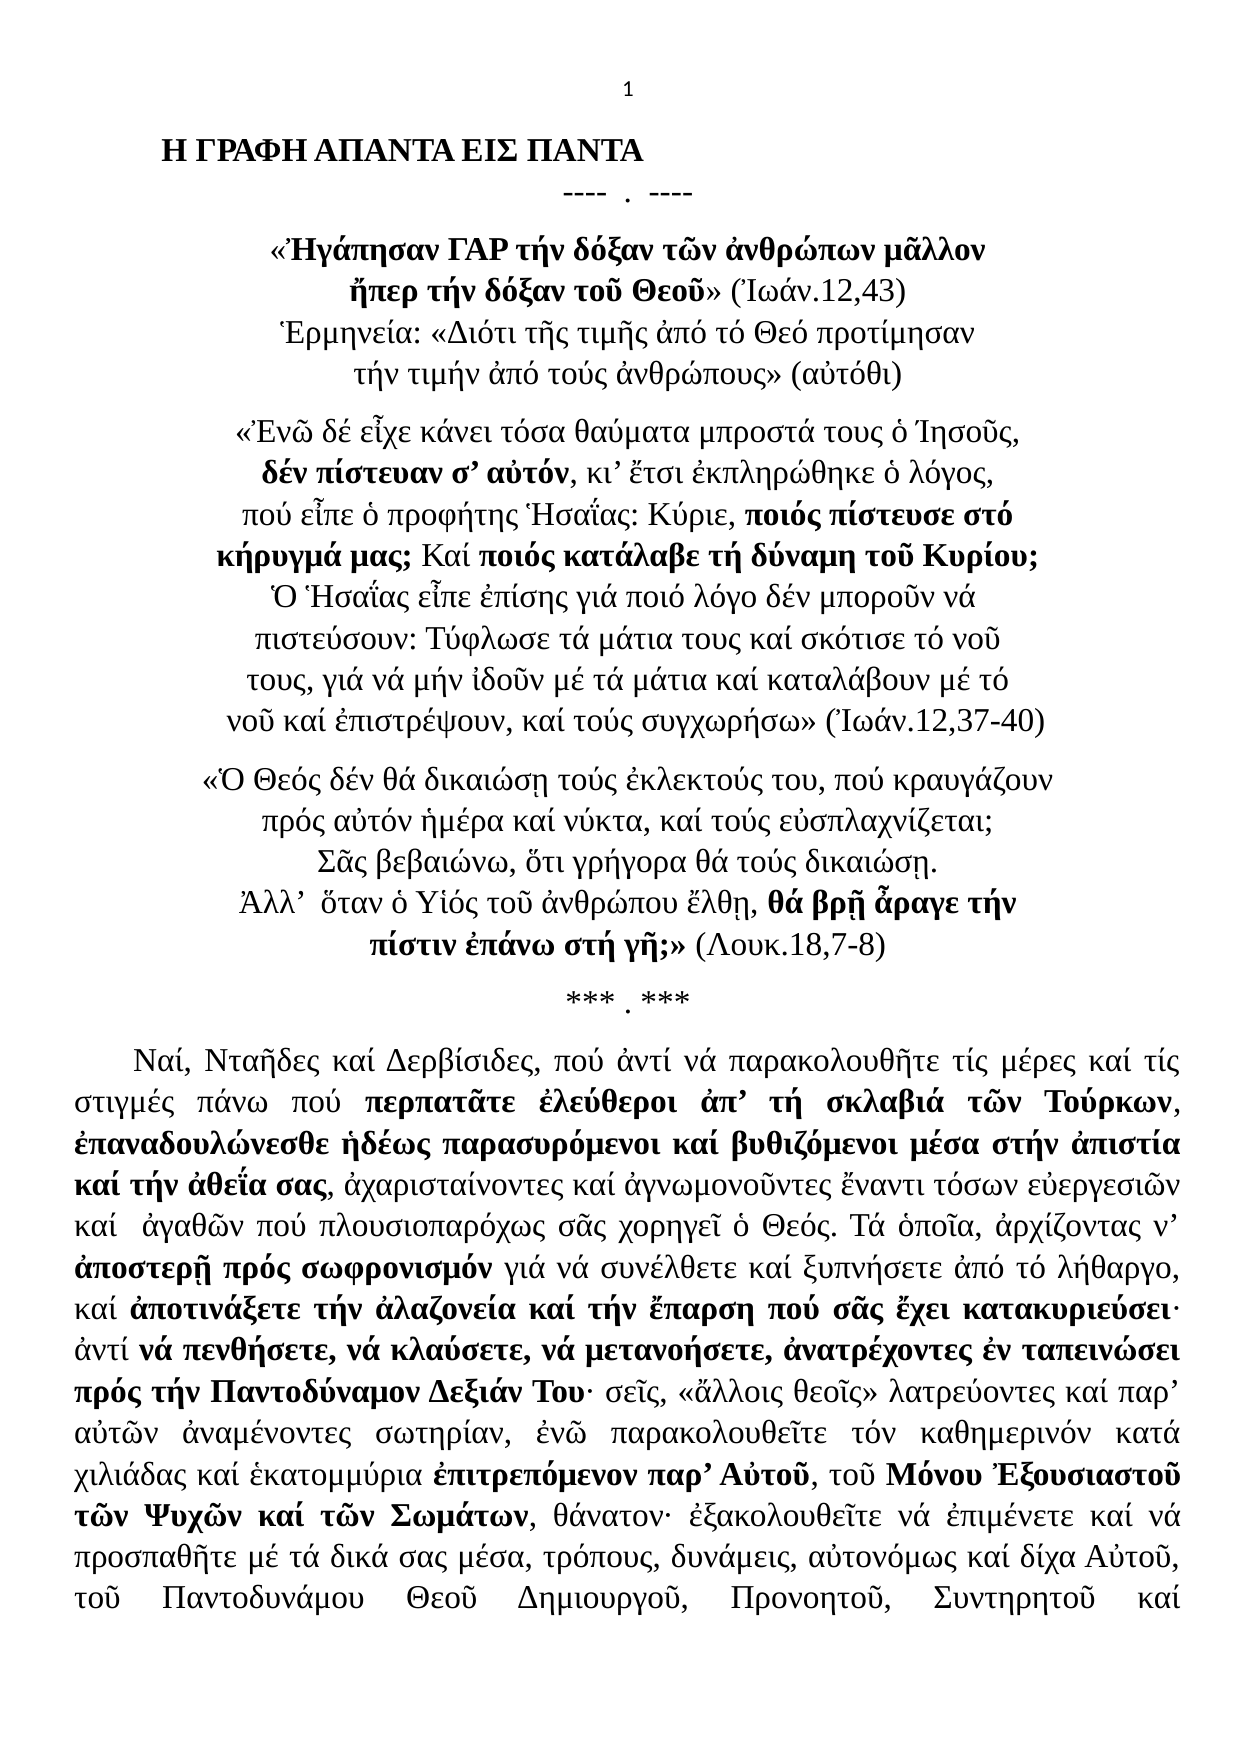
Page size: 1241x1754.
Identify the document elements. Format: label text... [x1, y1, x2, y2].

text «Ὁ Θεός δέν θά δικαιώσῃ τούς ἐκλεκτούς του, πού κραυγάζουν πρός αὐτόν ἡμέρα καί νύκτα, καί τούς εὐσπλαχνίζεται; Σᾶς βεβαιώνω, ὅτι γρήγορα θά τούς δικαιώσῃ. Ἀλλ’ ὅταν ὁ Υἱός τοῦ ἀνθρώπου ἔλθῃ, θά βρῇ ἆραγε τήν πίστιν ἐπάνω στή γῆ;» (Λουκ.18,7-8) [74, 759, 1181, 962]
text «Ἐνῶ δέ εἶχε κάνει τόσα θαύματα μπροστά τους ὁ Ίησοῦς, δέν πίστευαν σ’ αὐτόν, κι’ ἔτσι ἐκπληρώθηκε ὁ λόγος, πού εἶπε ὁ προφήτης Ἡσαΐας: Κύριε, ποιός πίστευσε στό κήρυγμά μας; Καί ποιός κατάλαβε τή δύναμη τοῦ Κυρίου; Ὁ Ἡσαΐας εἶπε ἐπίσης γιά ποιό λόγο δέν μποροῦν νά πιστεύσουν: Τύφλωσε τά μάτια τους καί σκότισε τό νοῦ τους, γιά νά μήν ἰδοῦν μέ τά μάτια καί καταλάβουν μέ τό νοῦ καί ἐπιστρέψουν, καί τούς συγχωρήσω» (Ἰωάν.12,37-40) [74, 411, 1181, 739]
text *** . *** [74, 982, 1181, 1021]
text «Ἠγάπησαν ΓΑΡ τήν δόξαν τῶν ἀνθρώπων μᾶλλον ἤπερ τήν δόξαν τοῦ Θεοῦ» (Ἰωάν.12,43) Ἑρμηνεία: «Διότι τῆς τιμῆς ἀπό τό Θεό προτίμησαν τήν τιμήν ἀπό τούς ἀνθρώπους» (αὐτόθι) [74, 229, 1181, 392]
text Ναί, Νταῆδες καί Δερβίσιδες, πού ἀντί νά παρακολουθῆτε τίς μέρες καί τίς στιγμές πάνω πού περπατᾶτε ἐλεύθεροι ἀπ’ τή σκλαβιά τῶν Τούρκων, ἐπαναδουλώνεσθε ἡδέως παρασυρόμενοι καί βυθιζόμενοι μέσα στήν ἀπιστία καί τήν ἀθεΐα σας, ἀχαρισταίνοντες καί ἀγνωμονοῦντες ἔναντι τόσων εὐεργεσιῶν καί ἀγαθῶν πού πλουσιοπαρόχως σᾶς χορηγεῖ ὁ Θεός. Τά ὁποῖα, ἀρχίζοντας ν’ ἀποστερῇ πρός σωφρονισμόν γιά νά συνέλθετε καί ξυπνήσετε ἀπό τό λήθαργο, καί ἀποτινάξετε τήν ἀλαζονεία καί τήν ἔπαρση πού σᾶς ἔχει κατακυριεύσει· ἀντί νά πενθήσετε, νά κλαύσετε, νά μετανοήσετε, ἀνατρέχοντες ἐν ταπεινώσει πρός τήν Παντοδύναμον Δεξιάν Του· σεῖς, «ἄλλοις θεοῖς» λατρεύοντες καί παρ’ αὐτῶν ἀναμένοντες σωτηρίαν, ἐνῶ παρακολουθεῖτε τόν καθημερινόν κατά χιλιάδας καί ἑκατομμύρια ἐπιτρεπόμενον παρ’ Αὐτοῦ, τοῦ Μόνου Ἐξουσιαστοῦ τῶν Ψυχῶν καί τῶν Σωμάτων, θάνατον· ἐξακολουθεῖτε νά ἐπιμένετε καί νά προσπαθῆτε μέ τά δικά σας μέσα, τρόπους, δυνάμεις, αὐτονόμως καί δίχα Αὐτοῦ, τοῦ Παντοδυνάμου Θεοῦ Δημιουργοῦ, Προνοητοῦ, Συντηρητοῦ καί [74, 1040, 1181, 1616]
text Η ΓΡΑΦΗ ΑΠΑΝΤΑ ΕΙΣ ΠΑΝΤΑ ---- . ---- [74, 130, 1181, 209]
